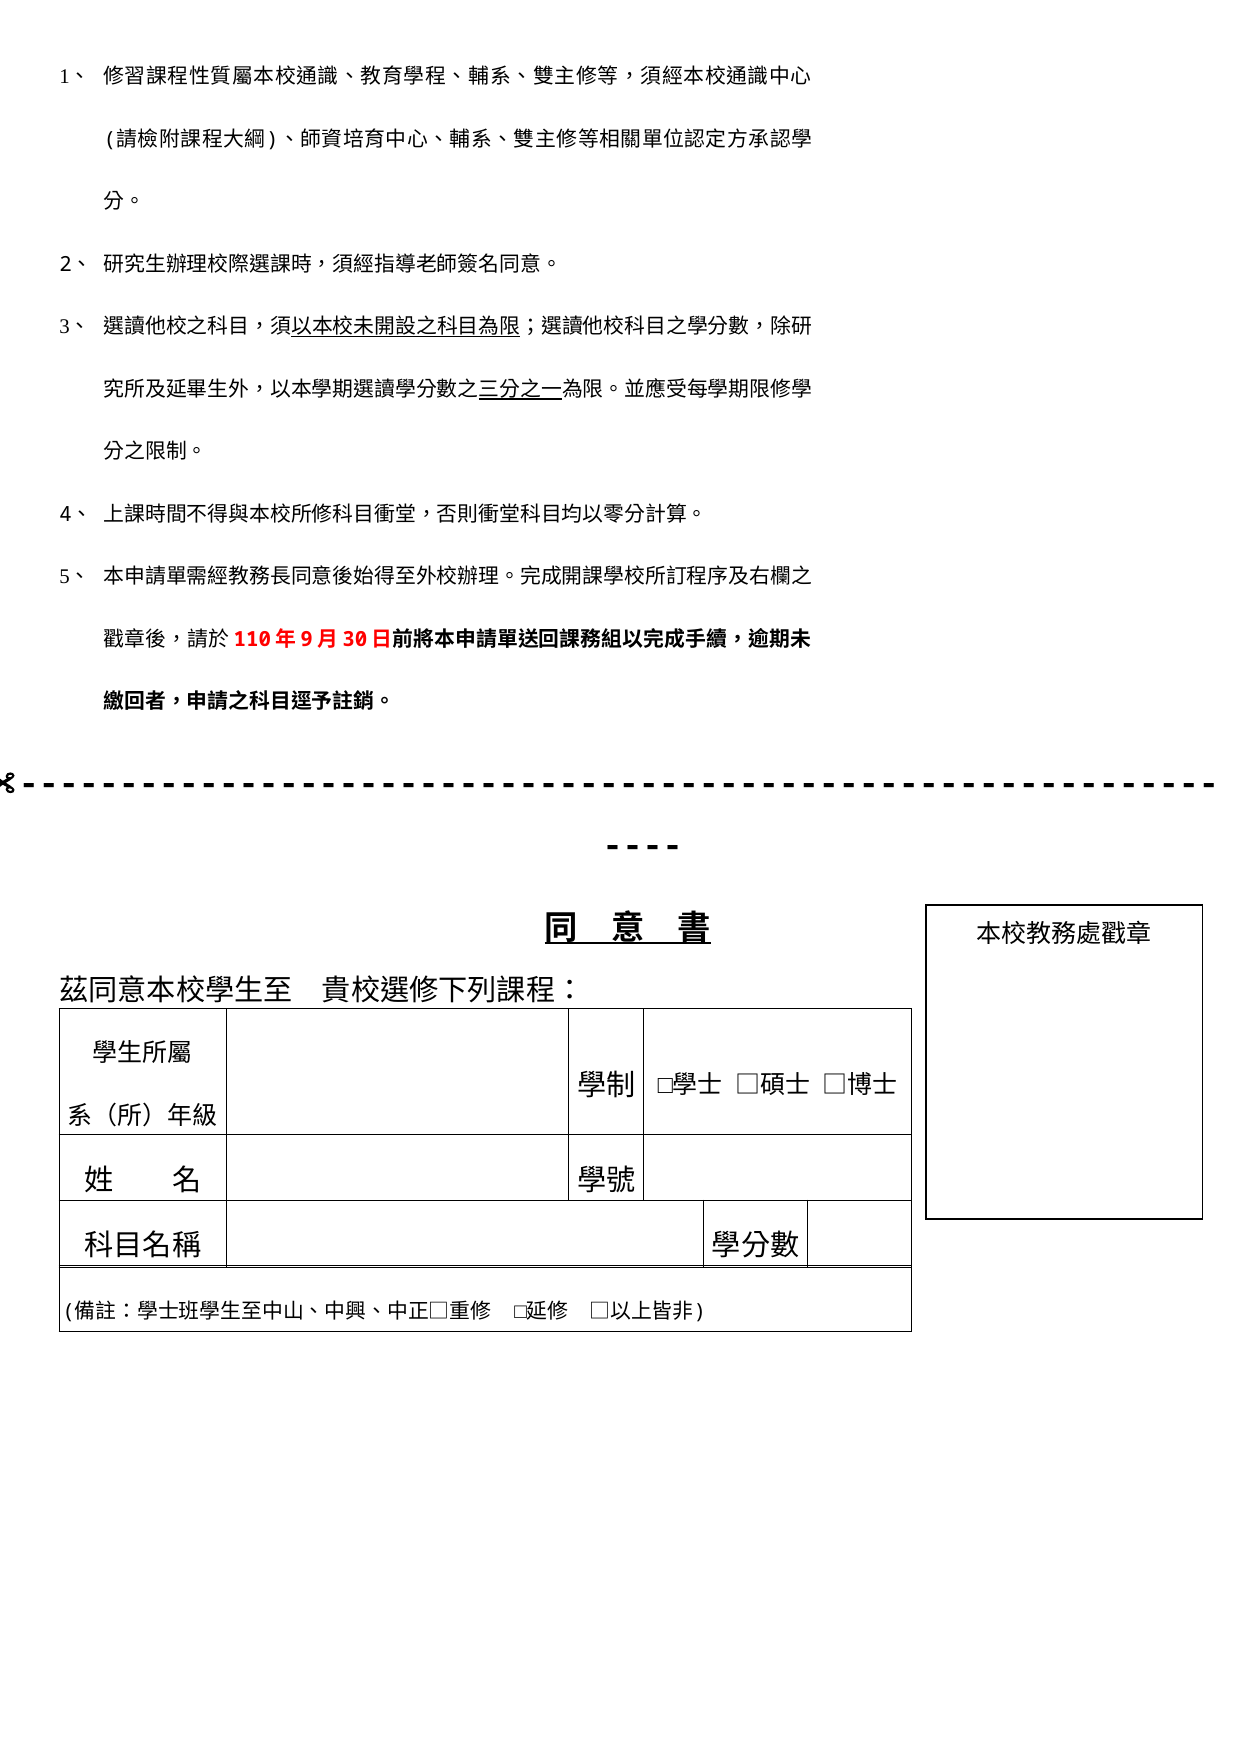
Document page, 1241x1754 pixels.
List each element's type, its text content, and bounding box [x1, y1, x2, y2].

table_cell 學分數 [704, 1201, 807, 1265]
text 同 意 書 [59, 883, 1196, 946]
list 本申請單需經教務長同意後始得至外校辦理。完成開課學校所訂程序及右欄之戳章後，請於110年9月30日前將本申請單送回課務組以完成手續，逾期未繳回者，申請之科目逕予註銷。 [59, 533, 812, 721]
table_header [227, 1009, 568, 1134]
text 本校教務處戳章 [942, 913, 1187, 949]
text ---------------------------------------------------------------- [0, 739, 1226, 864]
table_header 學制 [569, 1009, 643, 1134]
text 同 意 書 [927, 906, 1202, 1218]
list 研究生辦理校際選課時，須經指導老師簽名同意。 [59, 221, 812, 283]
table_cell 姓 名 [60, 1135, 226, 1199]
list 選讀他校之科目，須以本校未開設之科目為限；選讀他校科目之學分數，除研究所及延畢生外，以本學期選讀學分數之三分之一為限。並應受每學期限修學分之限制。 [59, 283, 812, 471]
table_cell [644, 1135, 911, 1199]
table_cell 科目名稱 [60, 1201, 226, 1265]
list 上課時間不得與本校所修科目衝堂，否則衝堂科目均以零分計算。 [59, 471, 812, 533]
text 茲同意本校學生至 貴校選修下列課程： [59, 946, 925, 1008]
table_cell [227, 1201, 703, 1265]
table_cell 學號 [569, 1135, 643, 1199]
list 修習課程性質屬本校通識、教育學程、輔系、雙主修等，須經本校通識中心(請檢附課程大綱)、師資培育中心、輔系、雙主修等相關單位認定方承認學分。 [59, 33, 812, 221]
table_header 學生所屬 系（所）年級 [60, 1009, 226, 1134]
table_cell [808, 1201, 911, 1265]
table_cell (備註：學士班學生至中山、中興、中正□重修 □延修 □以上皆非) [60, 1268, 911, 1331]
table_header □學士 □碩士 □博士 [644, 1009, 911, 1134]
table_cell [227, 1135, 568, 1199]
